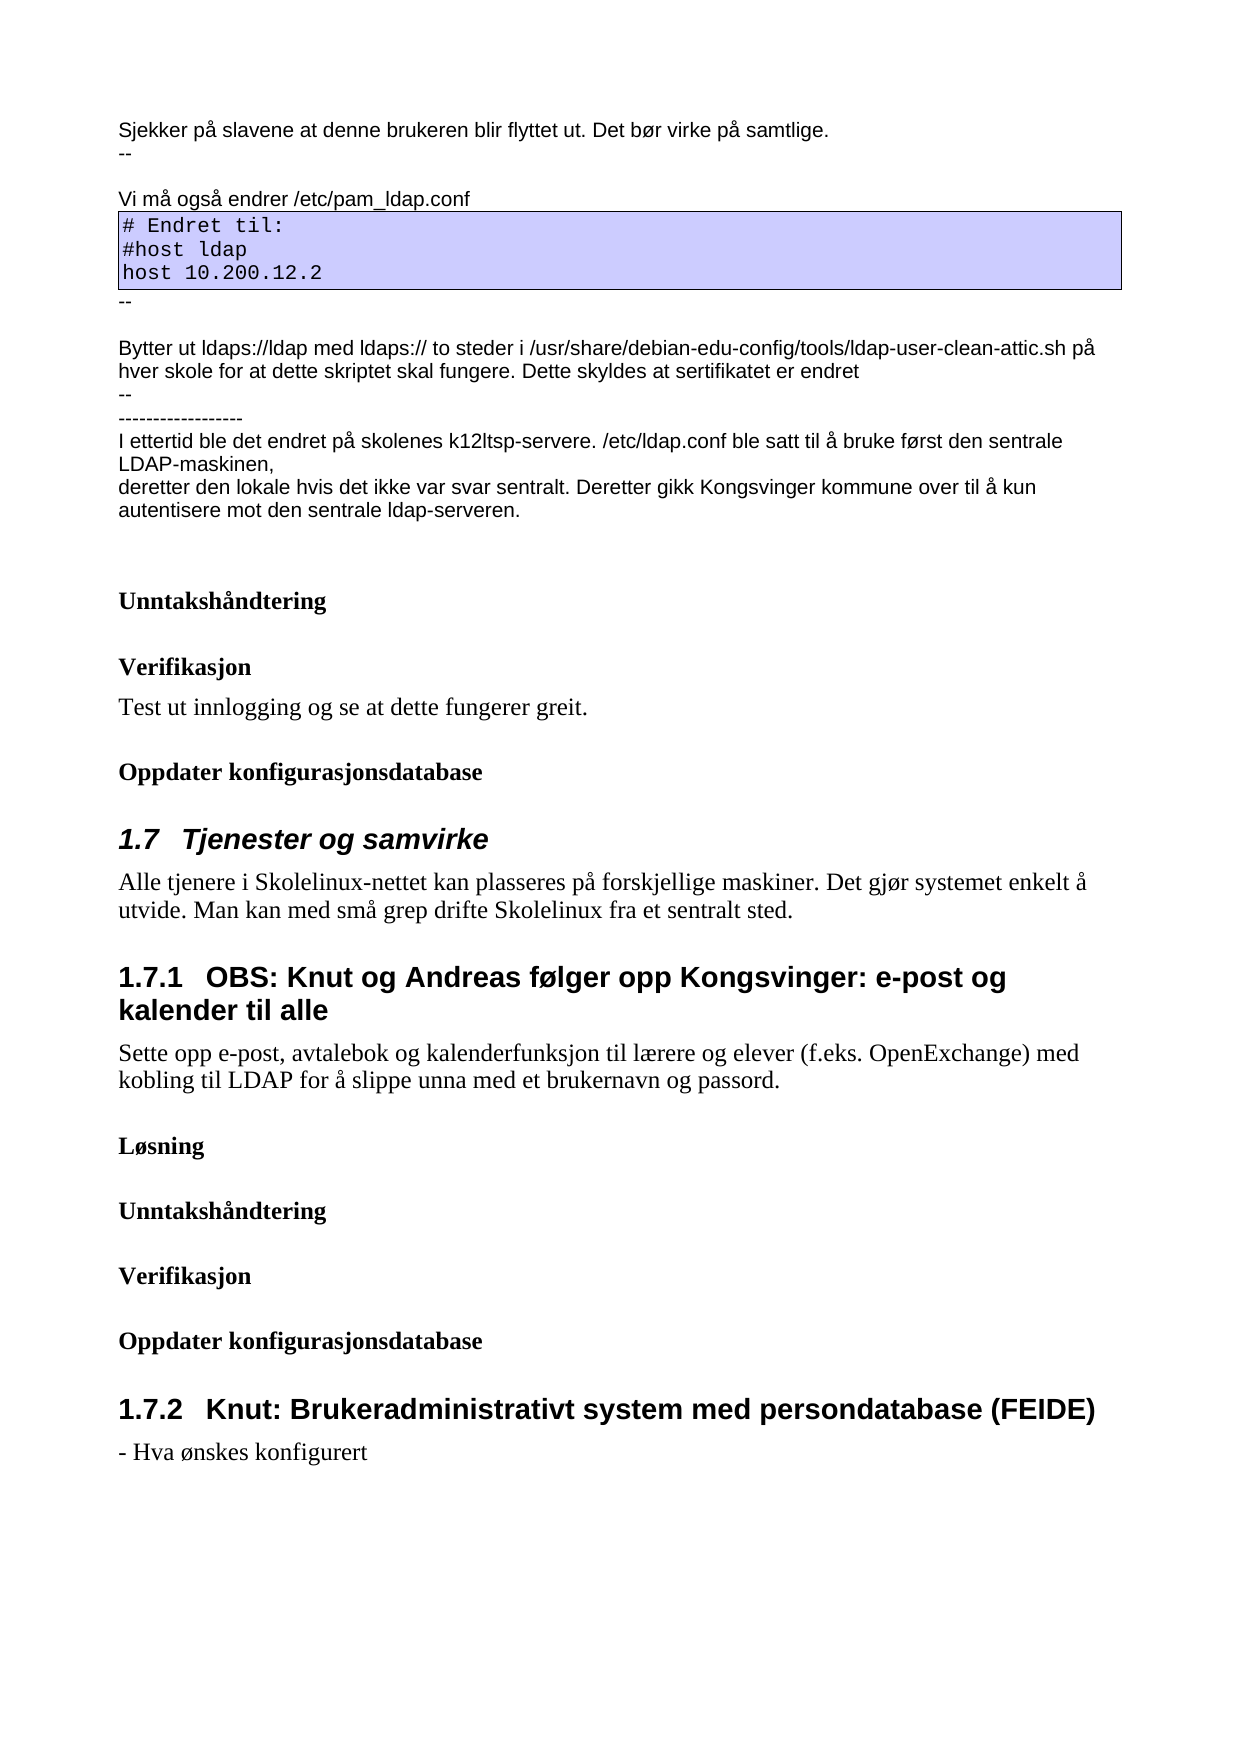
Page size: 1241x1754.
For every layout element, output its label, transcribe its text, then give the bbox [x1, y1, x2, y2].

text Sette opp e-post, avtalebok og kalenderfunksjon til lærere og elever (f.eks. OpenExchange) med kobling til LDAP for å slippe unna med et brukernavn og passord. [118, 1039, 1122, 1094]
subtitle Løsning [118, 1132, 1122, 1159]
text Sjekker på slavene at denne brukeren blir flyttet ut. Det bør virke på samtlige. [118, 118, 1122, 141]
text - Hva ønskes konfigurert [118, 1438, 1122, 1466]
text Alle tjenere i Skolelinux-nettet kan plasseres på forskjellige maskiner. Det gjør systemet enkelt å utvide. Man kan med små grep drifte Skolelinux fra et sentralt sted. [118, 868, 1122, 924]
text # Endret til: [119, 212, 1121, 235]
text -- [118, 383, 1122, 406]
text host 10.200.12.2 [119, 258, 1121, 289]
subtitle Unntakshåndtering [118, 587, 1122, 615]
text ------------------ [118, 406, 1122, 429]
subtitle OBS: Knut og Andreas følger opp Kongsvinger: e-post og kalender til alle [118, 961, 1122, 1026]
subtitle Oppdater konfigurasjonsdatabase [118, 1327, 1122, 1355]
text -- [118, 141, 1122, 164]
subtitle Tjenester og samvirke [118, 823, 1122, 856]
text I ettertid ble det endret på skolenes k12ltsp-servere. /etc/ldap.conf ble satt til å bruke først den sentrale LDAP-maskinen, [118, 429, 1122, 476]
text -- [118, 290, 1122, 313]
text Test ut innlogging og se at dette fungerer greit. [118, 693, 1122, 721]
subtitle Knut: Brukeradministrativt system med persondatabase (FEIDE) [118, 1393, 1122, 1425]
subtitle Verifikasjon [118, 1262, 1122, 1290]
subtitle Oppdater konfigurasjonsdatabase [118, 758, 1122, 786]
text #host ldap [119, 235, 1121, 258]
text Bytter ut ldaps://ldap med ldaps:// to steder i /usr/share/debian-edu-config/tools/ldap-user-clean-attic.sh på hver skole for at dette skriptet skal fungere. Dette skyldes at sertifikatet er endret [118, 336, 1122, 383]
subtitle Verifikasjon [118, 653, 1122, 680]
text deretter den lokale hvis det ikke var svar sentralt. Deretter gikk Kongsvinger kommune over til å kun autentisere mot den sentrale ldap-serveren. [118, 476, 1122, 522]
text Vi må også endrer /etc/pam_ldap.conf [118, 188, 1122, 211]
subtitle Unntakshåndtering [118, 1197, 1122, 1225]
